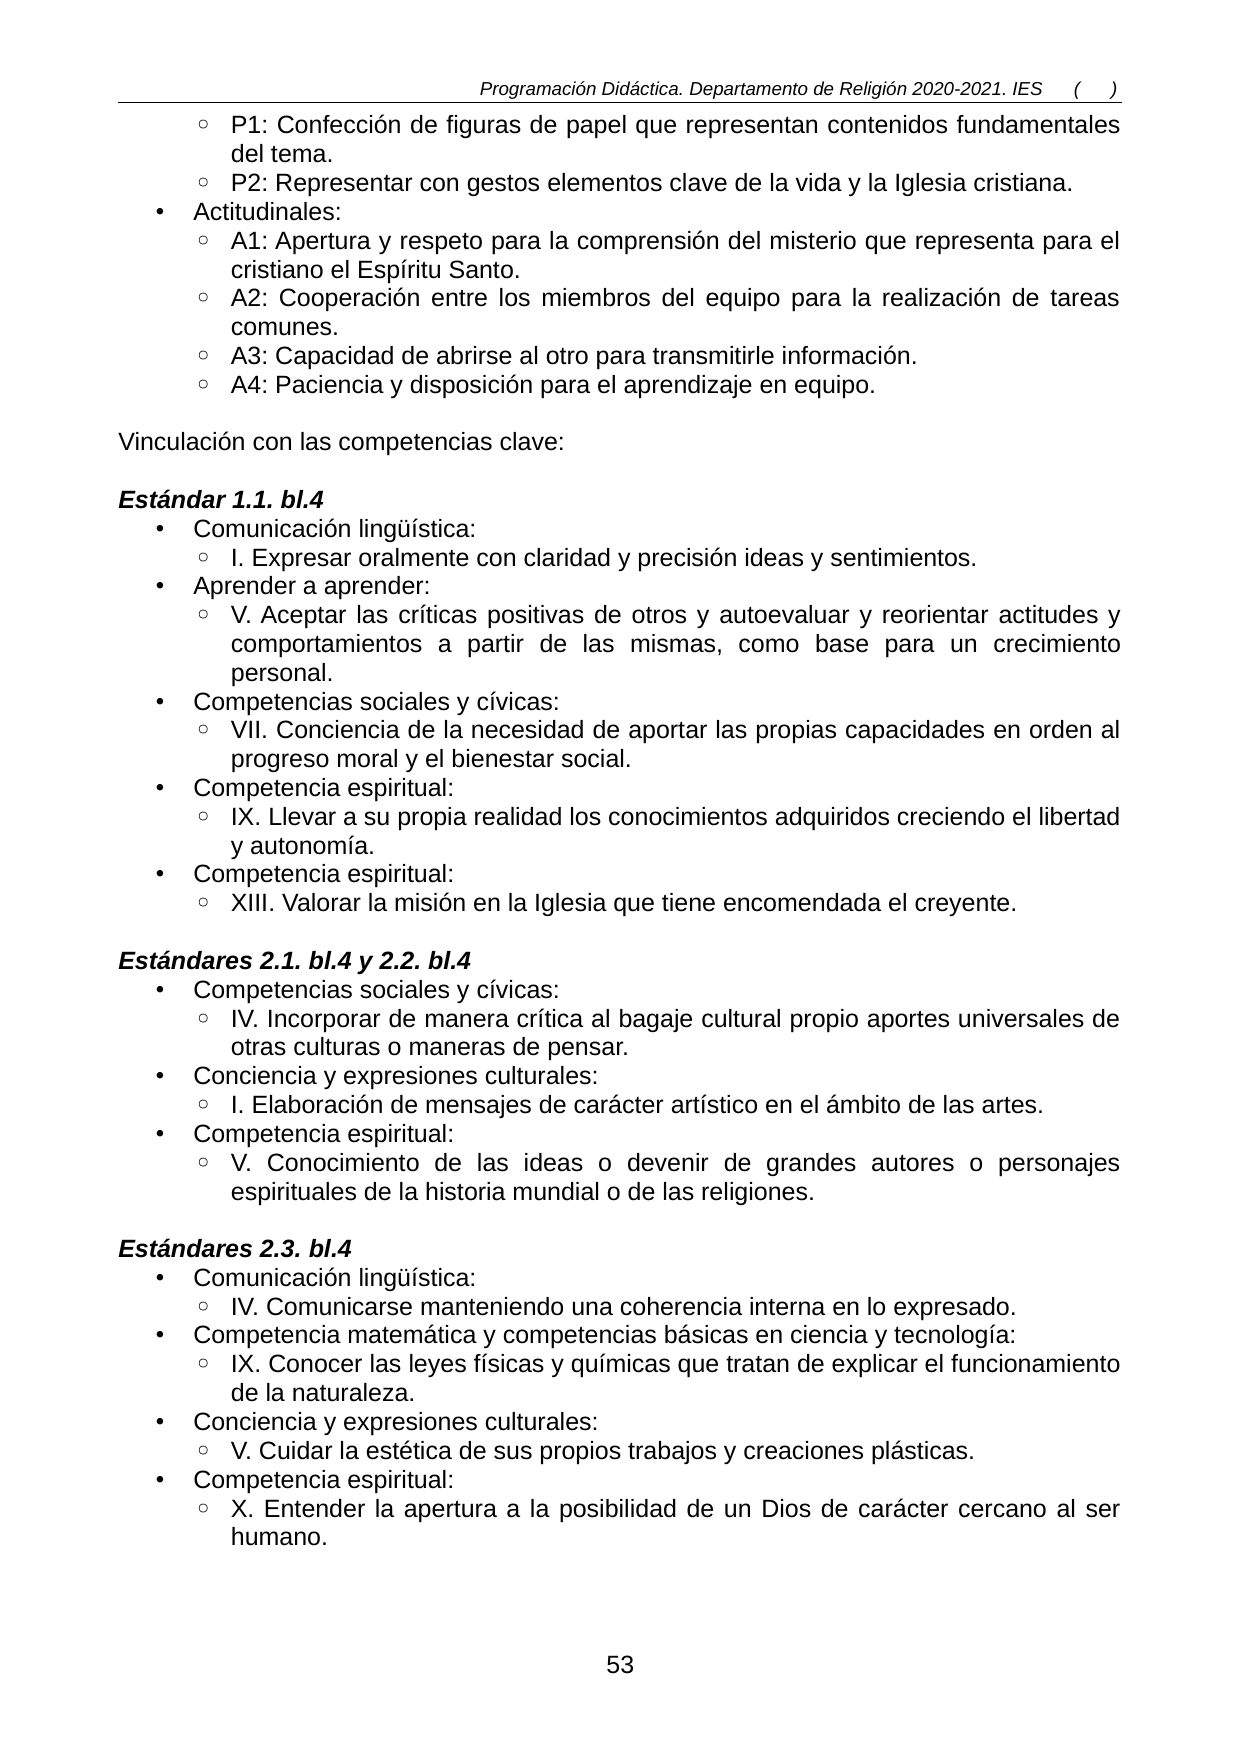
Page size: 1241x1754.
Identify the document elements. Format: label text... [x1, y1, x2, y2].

text Estándares 2.1. bl.4 y 2.2. bl.4 [118, 946, 1122, 975]
list XIII. Valorar la misión en la Iglesia que tiene encomendada el creyente. [193, 888, 1122, 917]
list Competencias sociales y cívicas: [156, 975, 1122, 1003]
list VII. Conciencia de la necesidad de aportar las propias capacidades en orden al progreso moral y el bienestar social. [193, 715, 1122, 773]
list IX. Conocer las leyes físicas y químicas que tratan de explicar el funcionamiento de la naturaleza. [193, 1349, 1122, 1407]
list IX. Llevar a su propia realidad los conocimientos adquiridos creciendo el libertad y autonomía. [193, 802, 1122, 859]
list Competencia espiritual: [156, 773, 1122, 802]
text Estándares 2.3. bl.4 [118, 1234, 1122, 1263]
list I. Elaboración de mensajes de carácter artístico en el ámbito de las artes. [193, 1090, 1122, 1119]
list A2: Cooperación entre los miembros del equipo para la realización de tareas comunes. [193, 283, 1122, 341]
list Competencia espiritual: [156, 1119, 1122, 1148]
list P1: Confección de figuras de papel que representan contenidos fundamentales del tema. [193, 110, 1122, 168]
list A1: Apertura y respeto para la comprensión del misterio que representa para el cristiano el Espíritu Santo. [193, 226, 1122, 283]
list P2: Representar con gestos elementos clave de la vida y la Iglesia cristiana. [193, 168, 1122, 197]
list Competencia espiritual: [156, 859, 1122, 888]
list I. Expresar oralmente con claridad y precisión ideas y sentimientos. [193, 542, 1122, 571]
list Competencia espiritual: [156, 1465, 1122, 1493]
list Comunicación lingüística: [156, 1263, 1122, 1292]
list Competencia matemática y competencias básicas en ciencia y tecnología: [156, 1321, 1122, 1349]
text Estándar 1.1. bl.4 [118, 485, 1122, 514]
list Comunicación lingüística: [156, 514, 1122, 542]
text Vinculación con las competencias clave: [118, 427, 1122, 456]
list Conciencia y expresiones culturales: [156, 1061, 1122, 1090]
list X. Entender la apertura a la posibilidad de un Dios de carácter cercano al ser humano. [193, 1493, 1122, 1551]
list Conciencia y expresiones culturales: [156, 1407, 1122, 1436]
list A4: Paciencia y disposición para el aprendizaje en equipo. [193, 370, 1122, 399]
list V. Conocimiento de las ideas o devenir de grandes autores o personajes espirituales de la historia mundial o de las religiones. [193, 1148, 1122, 1205]
list V. Aceptar las críticas positivas de otros y autoevaluar y reorientar actitudes y comportamientos a partir de las mismas, como base para un crecimiento personal. [193, 600, 1122, 687]
list A3: Capacidad de abrirse al otro para transmitirle información. [193, 341, 1122, 370]
list Actitudinales: [156, 197, 1122, 226]
list V. Cuidar la estética de sus propios trabajos y creaciones plásticas. [193, 1436, 1122, 1465]
list IV. Comunicarse manteniendo una coherencia interna en lo expresado. [193, 1292, 1122, 1321]
list IV. Incorporar de manera crítica al bagaje cultural propio aportes universales de otras culturas o maneras de pensar. [193, 1003, 1122, 1061]
list Competencias sociales y cívicas: [156, 687, 1122, 715]
list Aprender a aprender: [156, 571, 1122, 600]
